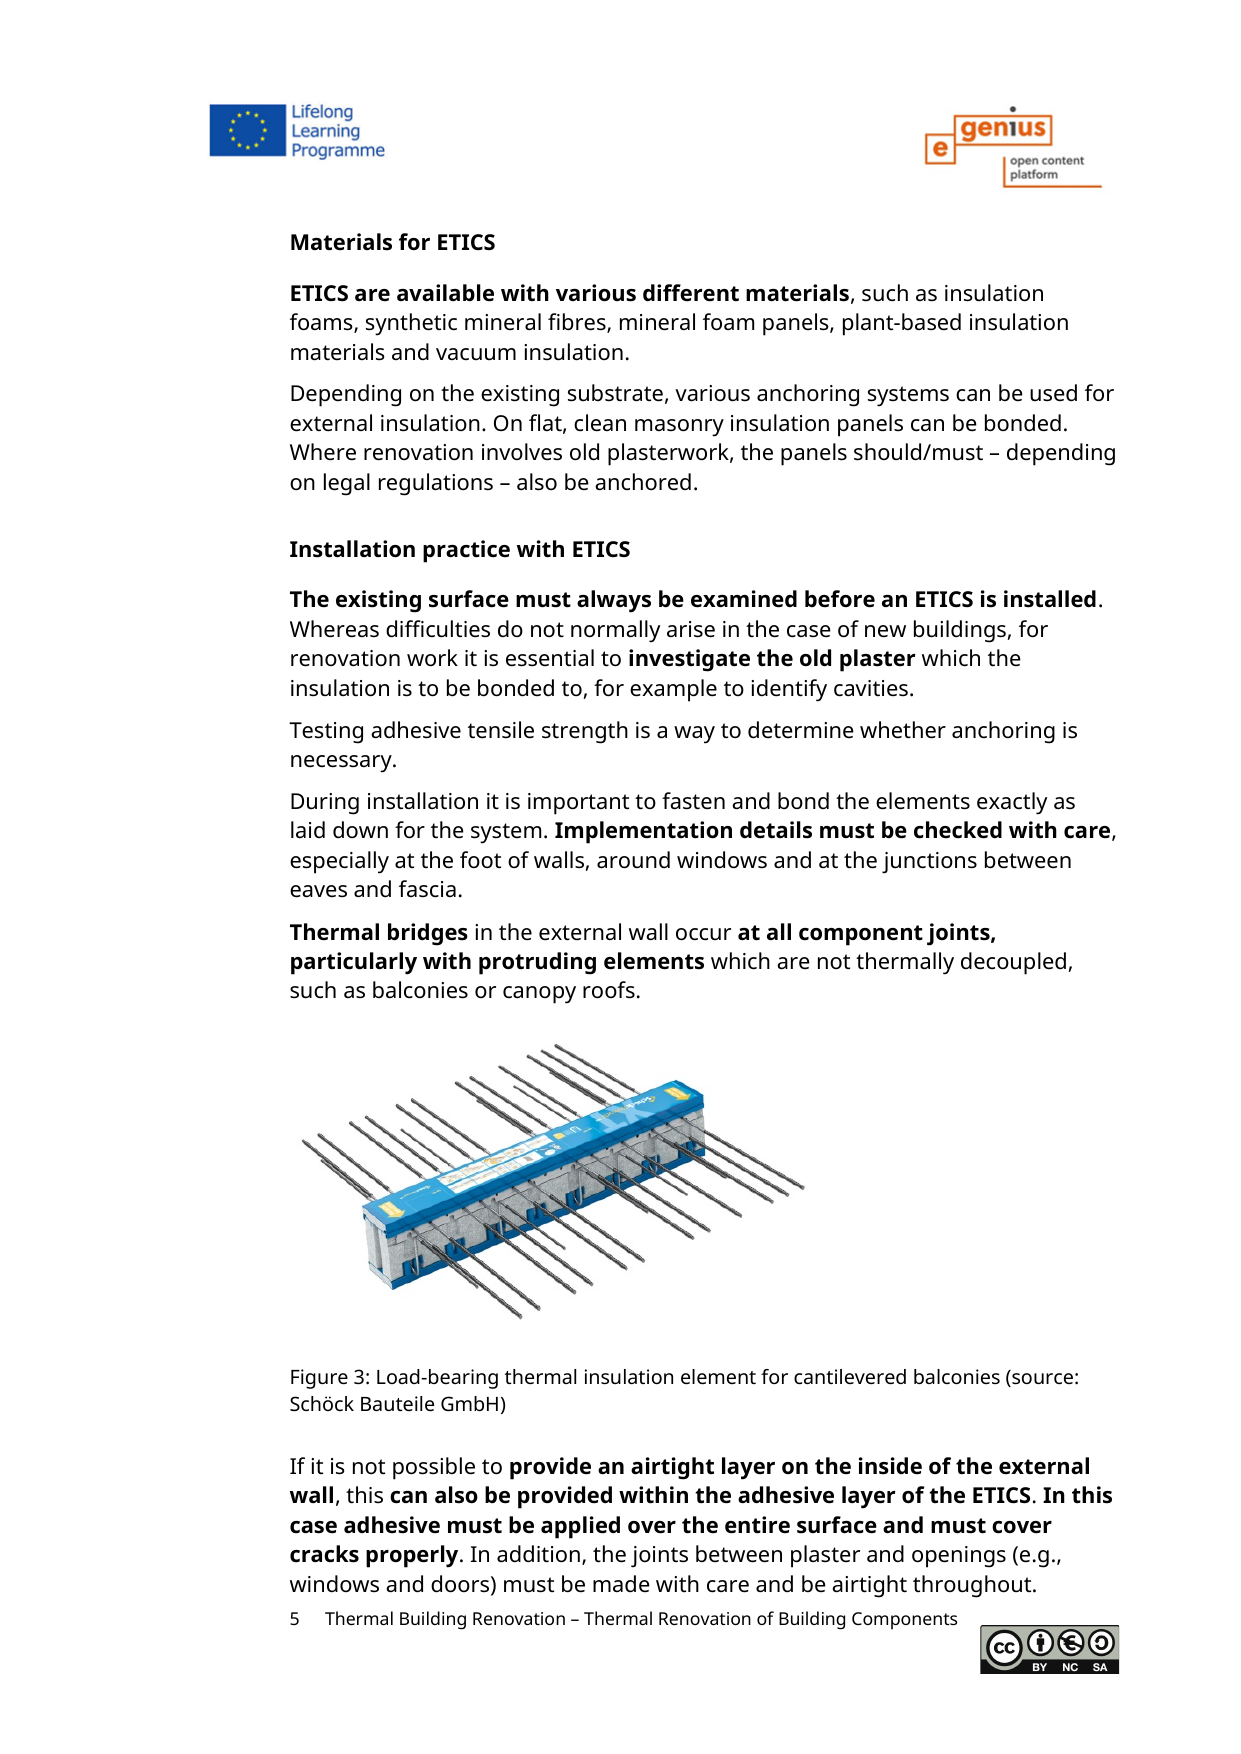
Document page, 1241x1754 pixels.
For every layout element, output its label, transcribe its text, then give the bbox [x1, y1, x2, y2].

text Figure 3: Load-bearing thermal insulation element for cantilevered balconies (source: Schöck Bauteile GmbH) [289, 1363, 1119, 1417]
text Testing adhesive tensile strength is a way to determine whether anchoring is necessary. [289, 714, 1119, 773]
subtitle Installation practice with ETICS [289, 534, 1119, 563]
text Depending on the existing substrate, various anchoring systems can be used for external insulation. On flat, clean masonry insulation panels can be bonded. Where renovation involves old plasterwork, the panels should/must – depending on legal regulations – also be anchored. [289, 378, 1119, 496]
text Thermal bridges in the external wall occur at all component joints, particularly with protruding elements which are not thermally decoupled, such as balconies or canopy roofs. [289, 916, 1119, 1005]
text The existing surface must always be examined before an ETICS is installed. Whereas difficulties do not normally arise in the case of new buildings, for renovation work it is essential to investigate the old plaster which the insulation is to be bonded to, for example to identify cavities. [289, 584, 1119, 702]
subtitle Materials for ETICS [289, 227, 1119, 257]
text During installation it is important to fasten and bond the elements exactly as laid down for the system. Implementation details must be checked with care, especially at the foot of walls, around windows and at the junctions between eaves and fascia. [289, 786, 1119, 904]
text ETICS are available with various different materials, such as insulation foams, synthetic mineral fibres, mineral foam panels, plant-based insulation materials and vacuum insulation. [289, 277, 1119, 366]
text If it is not possible to provide an airtight layer on the inside of the external wall, this can also be provided within the adhesive layer of the ETICS. In this case adhesive must be applied over the entire surface and must cover cracks properly. In addition, the joints between plaster and openings (e.g., windows and doors) must be made with care and be airtight throughout. [289, 1451, 1119, 1598]
